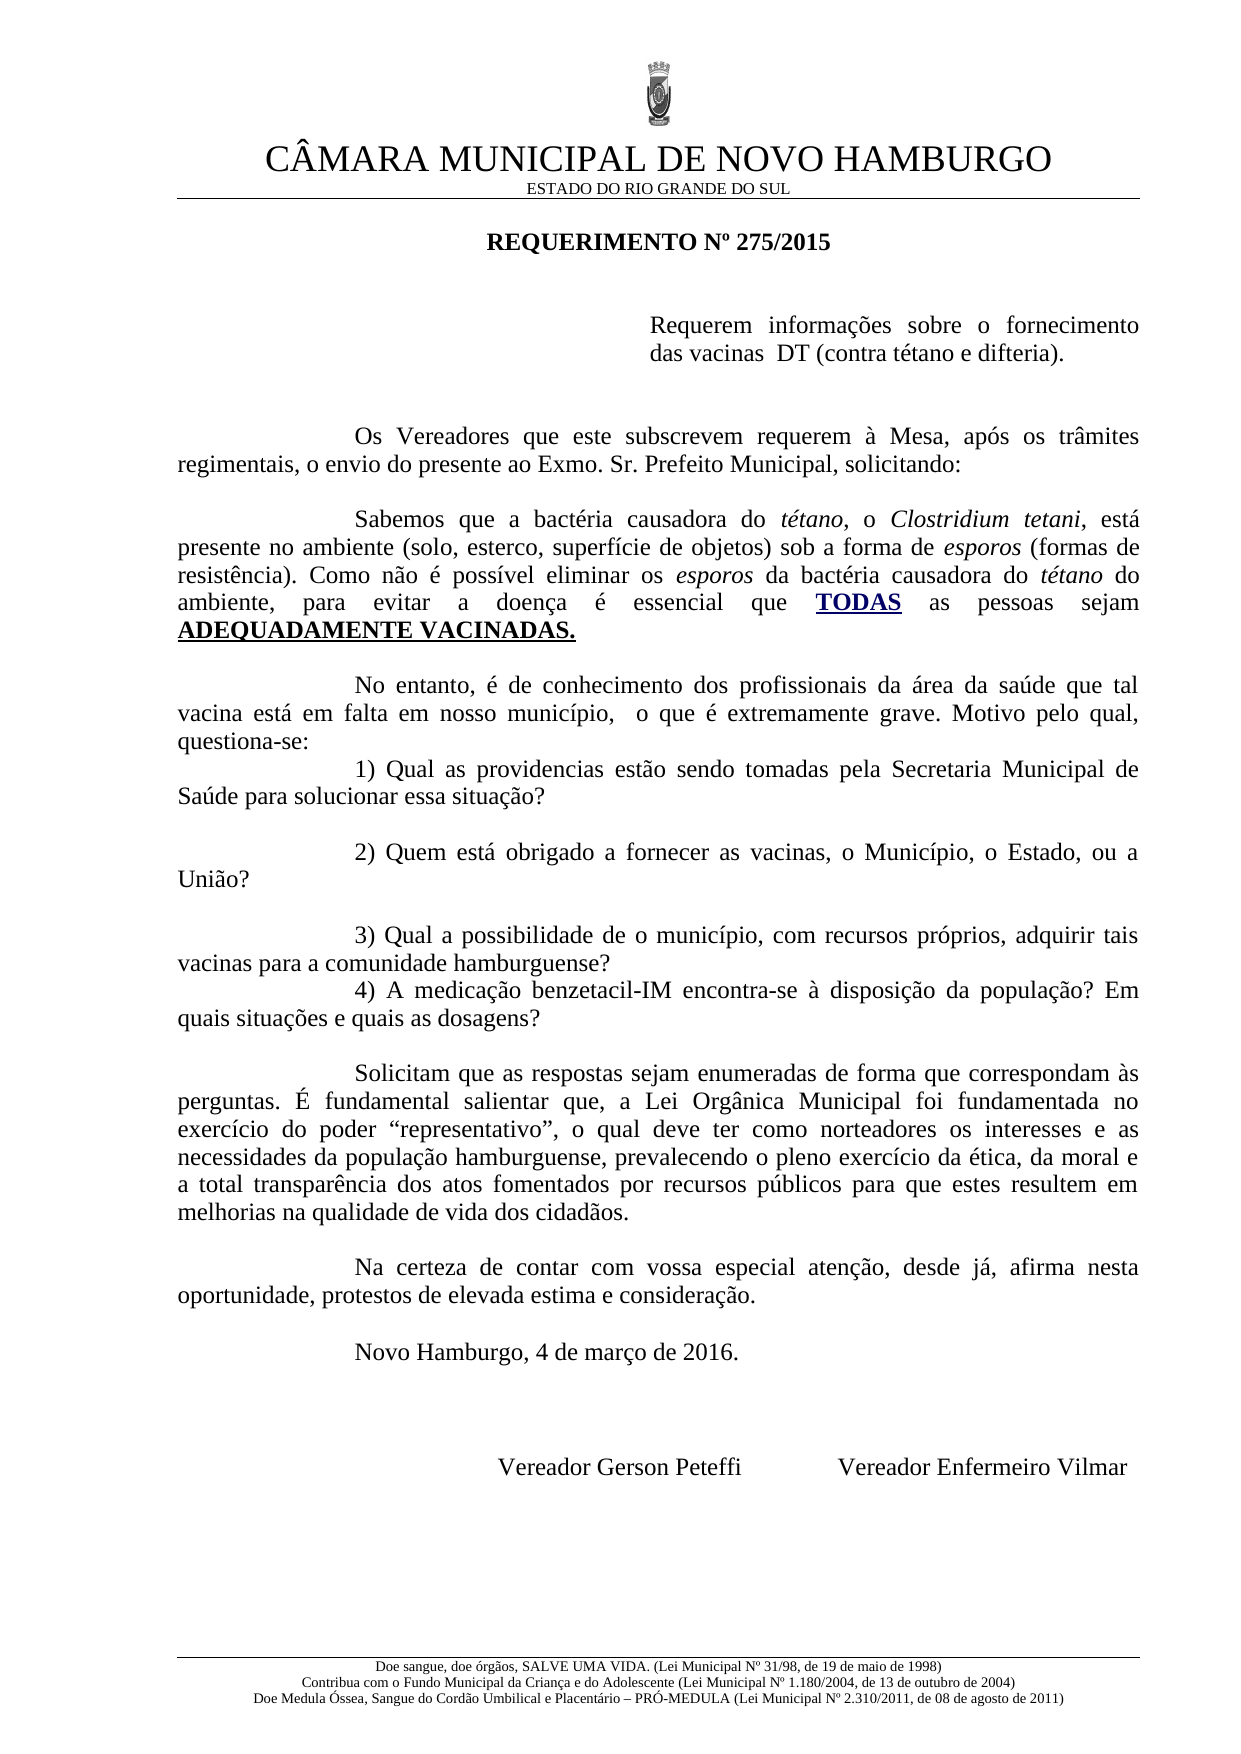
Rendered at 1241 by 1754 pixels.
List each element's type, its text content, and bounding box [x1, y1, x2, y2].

text Novo Hamburgo, 4 de março de 2016. [177, 1338, 1140, 1366]
text Requerem informações sobre o fornecimento das vacinas DT (contra tétano e difteria). [649, 311, 1140, 367]
text 2) Quem está obrigado a fornecer as vacinas, o Município, o Estado, ou a União? [177, 838, 1140, 893]
text 1) Qual as providencias estão sendo tomadas pela Secretaria Municipal de Saúde para solucionar essa situação? [177, 755, 1140, 810]
text Vereador Gerson Peteffi Vereador Enfermeiro Vilmar [177, 1453, 1140, 1481]
text No entanto, é de conhecimento dos profissionais da área da saúde que tal vacina está em falta em nosso município, o que é extremamente grave. Motivo pelo qual, questiona-se: [177, 672, 1140, 755]
text 4) A medicação benzetacil-IM encontra-se à disposição da população? Em quais situações e quais as dosagens? [177, 976, 1140, 1032]
text Sabemos que a bactéria causadora do tétano, o Clostridium tetani, está presente no ambiente (solo, esterco, superfície de objetos) sob a forma de esporos (formas de resistência). Como não é possível eliminar os esporos da bactéria causadora do tétano do ambiente, para evitar a doença é essencial que TODAS as pessoas sejam ADEQUADAMENTE VACINADAS. [177, 505, 1140, 644]
text Os Vereadores que este subscrevem requerem à Mesa, após os trâmites regimentais, o envio do presente ao Exmo. Sr. Prefeito Municipal, solicitando: [177, 422, 1140, 478]
text 3) Qual a possibilidade de o município, com recursos próprios, adquirir tais vacinas para a comunidade hamburguense? [177, 921, 1140, 976]
text Solicitam que as respostas sejam enumeradas de forma que correspondam às perguntas. É fundamental salientar que, a Lei Orgânica Municipal foi fundamentada no exercício do poder “representativo”, o qual deve ter como norteadores os interesses e as necessidades da população hamburguense, prevalecendo o pleno exercício da ética, da moral e a total transparência dos atos fomentados por recursos públicos para que estes resultem em melhorias na qualidade de vida dos cidadãos. [177, 1059, 1140, 1226]
text REQUERIMENTO Nº 275/2015 [177, 228, 1140, 256]
text Na certeza de contar com vossa especial atenção, desde já, afirma nesta oportunidade, protestos de elevada estima e consideração. [177, 1253, 1140, 1309]
